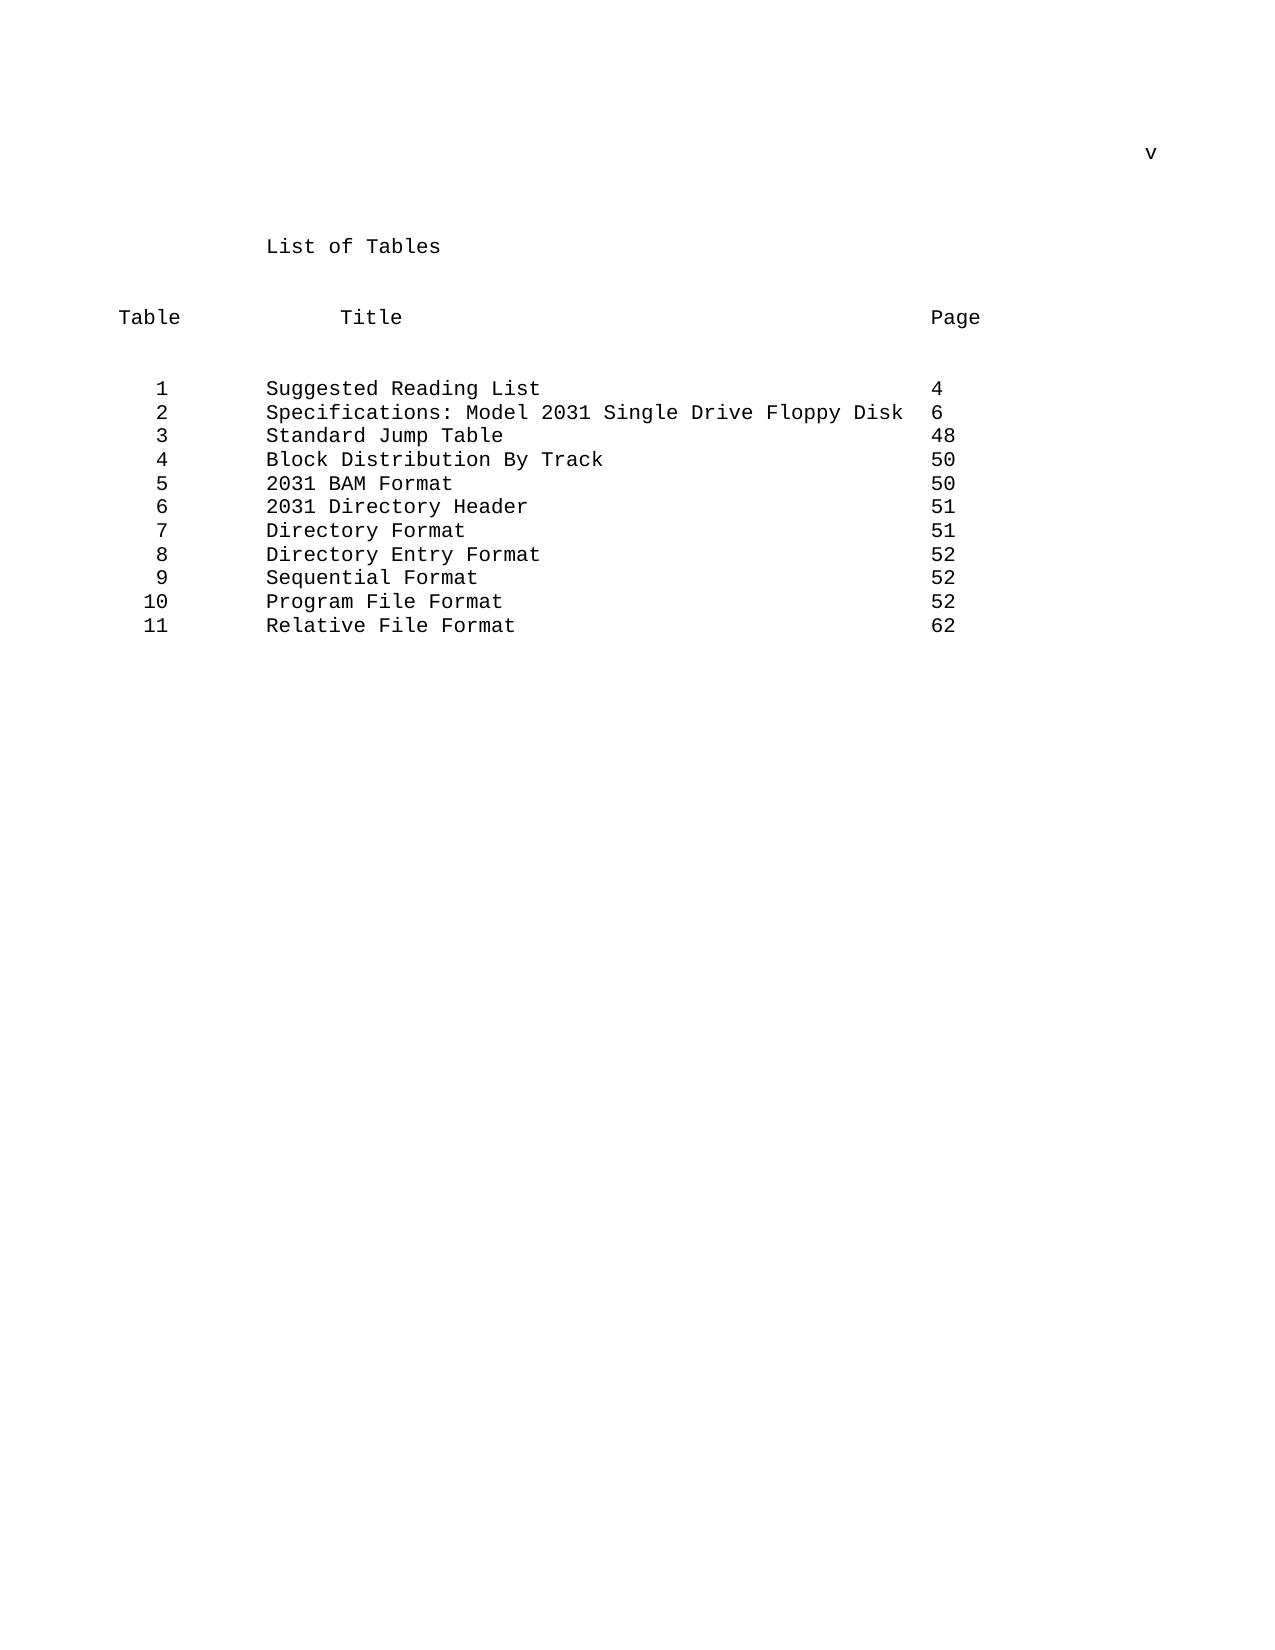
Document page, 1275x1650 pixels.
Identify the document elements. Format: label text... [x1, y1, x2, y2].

text 3 Standard Jump Table 48 [118, 426, 1157, 449]
text 4 Block Distribution By Track 50 [118, 449, 1157, 473]
text Table Title Page [118, 307, 1157, 331]
text 7 Directory Format 51 [118, 520, 1157, 544]
text 2 Specifications: Model 2031 Single Drive Floppy Disk 6 [118, 402, 1157, 426]
text 8 Directory Entry Format 52 [118, 544, 1157, 567]
text 6 2031 Directory Header 51 [118, 496, 1157, 520]
text 10 Program File Format 52 [118, 591, 1157, 615]
text 1 Suggested Reading List 4 [118, 378, 1157, 402]
text 5 2031 BAM Format 50 [118, 473, 1157, 496]
text v [118, 142, 1157, 165]
text List of Tables [118, 236, 1157, 260]
text 11 Relative File Format 62 [118, 615, 1157, 638]
text 9 Sequential Format 52 [118, 567, 1157, 591]
